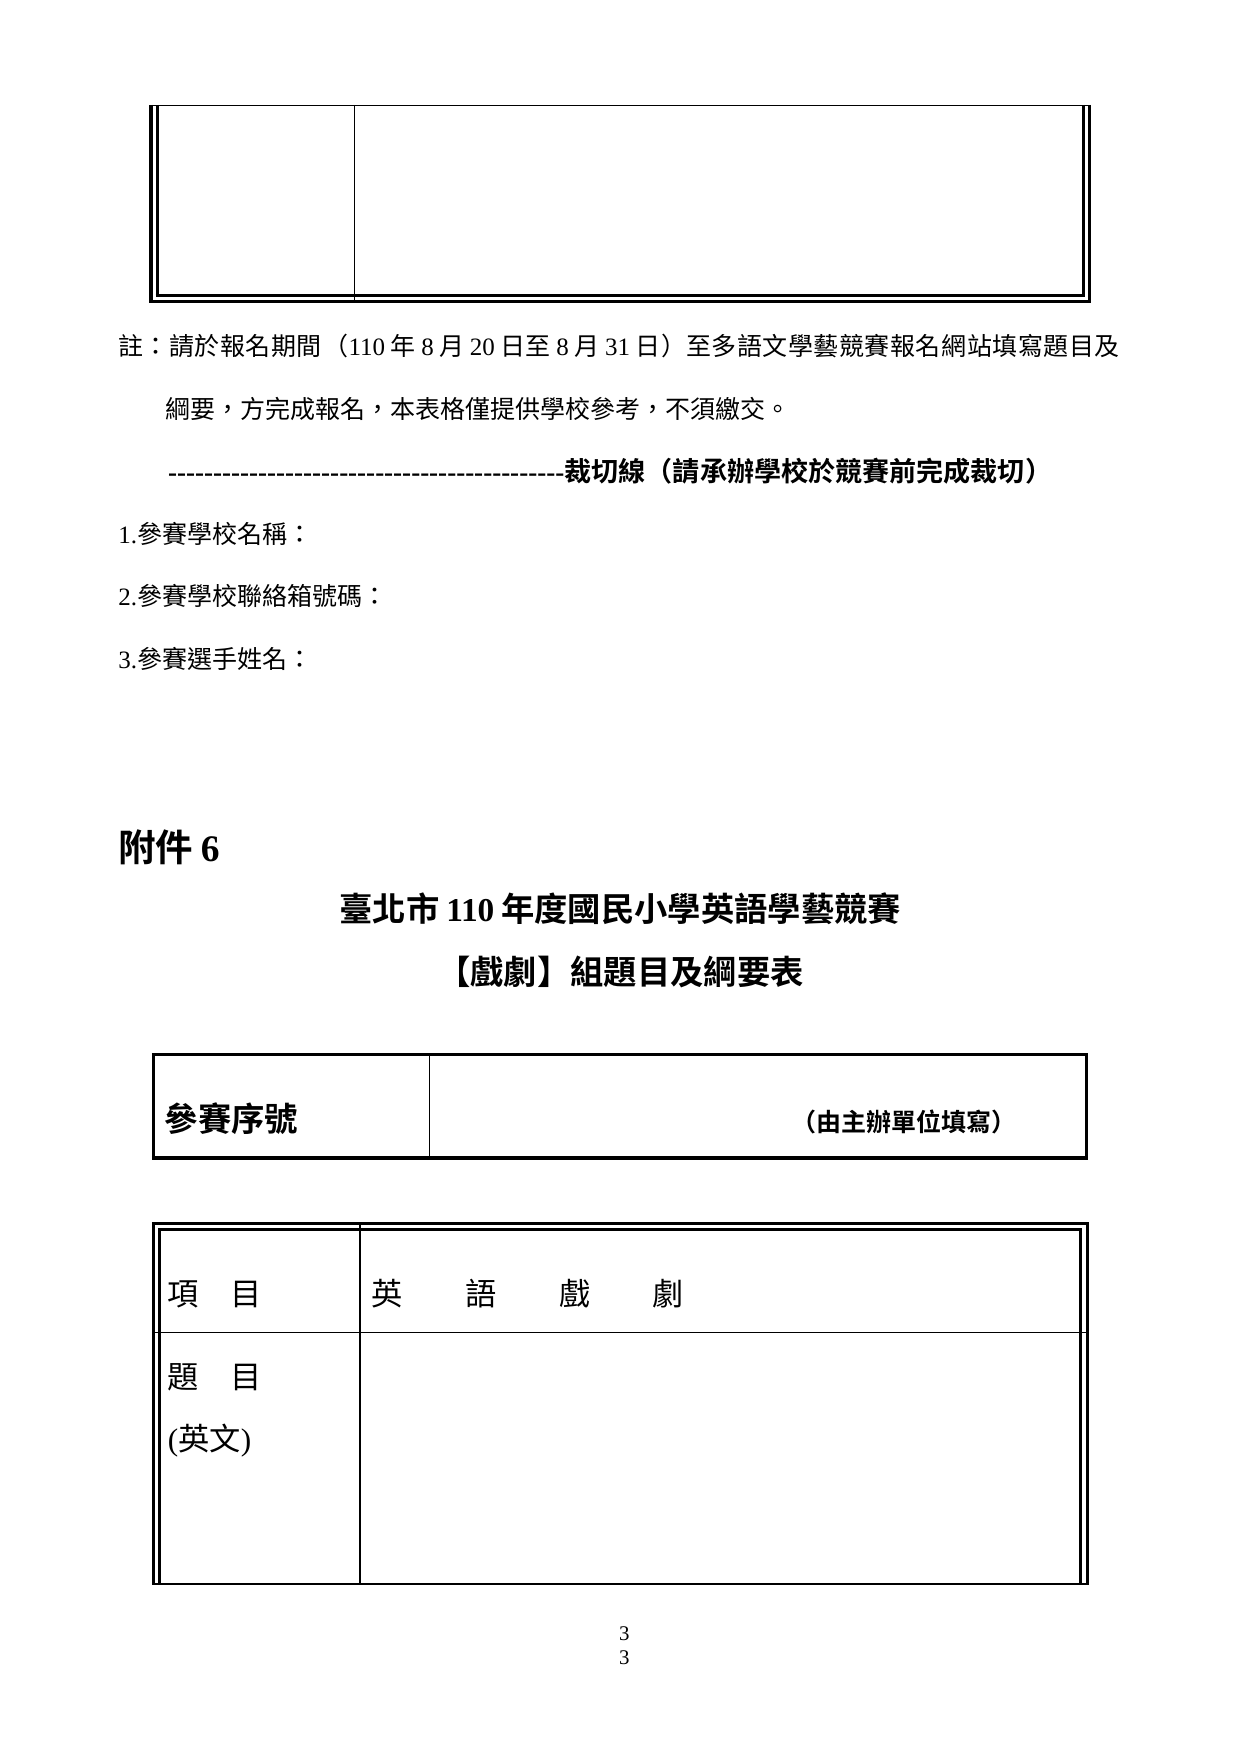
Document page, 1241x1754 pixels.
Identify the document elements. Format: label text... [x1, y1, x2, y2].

text 註：請於報名期間（110年8月20日至8月31日）至多語文學藝競賽報名網站填寫題目及綱要，方完成報名，本表格僅提供學校參考，不須繳交。 [118, 303, 1122, 428]
text --------------------------------------------裁切線（請承辦學校於競賽前完成裁切） [168, 428, 1122, 491]
table_header 參賽序號 [155, 1056, 429, 1156]
table_header 項 目 [156, 1225, 359, 1331]
text 2.參賽學校聯絡箱號碼： [118, 553, 1122, 616]
text 【戲劇】組題目及綱要表 [118, 928, 1122, 991]
text 1.參賽學校名稱： [118, 491, 1122, 553]
table_cell 題 目 (英文) [161, 1333, 359, 1583]
text 附件6 [118, 803, 1122, 866]
table_cell [361, 1333, 1079, 1583]
text 3.參賽選手姓名： [118, 616, 1122, 678]
table_header （由主辦單位填寫） [430, 1056, 1085, 1156]
text 臺北市110年度國民小學英語學藝競賽 [118, 866, 1122, 928]
table_cell [159, 106, 354, 294]
table_cell [355, 106, 1082, 294]
table_header 英 語 戲 劇 [361, 1225, 1084, 1331]
